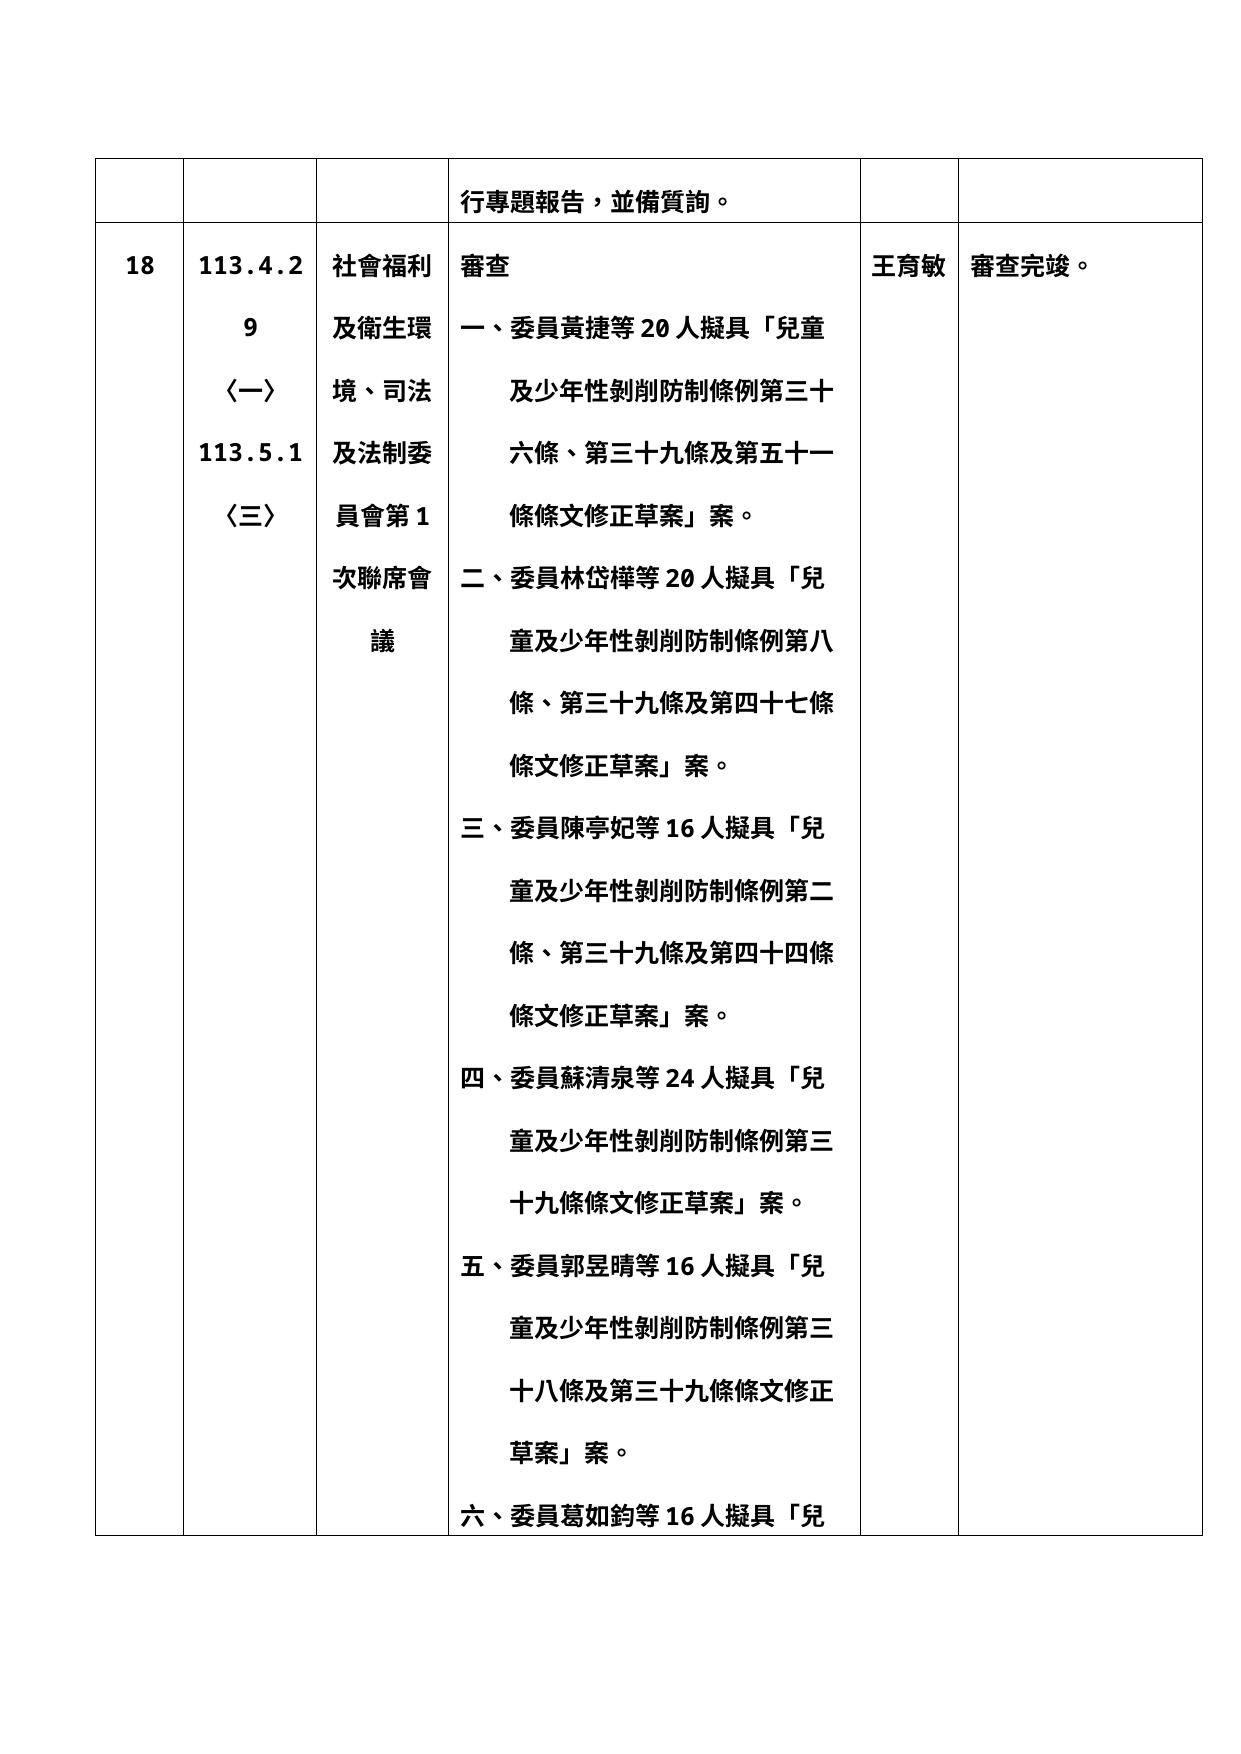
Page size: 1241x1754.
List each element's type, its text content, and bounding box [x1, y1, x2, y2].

table_cell 審查 一、委員黃捷等20人擬具「兒童及少年性剝削防制條例第三十六條、第三十九條及第五十一條條文修正草案」案。 二、委員林岱樺等20人擬具「兒童及少年性剝削防制條例第八條、第三十九條及第四十七條條文修正草案」案。 三、委員陳亭妃等16人擬具「兒童及少年性剝削防制條例第二條、第三十九條及第四十四條條文修正草案」案。 四、委員蘇清泉等24人擬具「兒童及少年性剝削防制條例第三十九條條文修正草案」案。 五、委員郭昱晴等16人擬具「兒童及少年性剝削防制條例第三十八條及第三十九條條文修正草案」案。 六、委員葛如鈞等16人擬具「兒 [449, 223, 860, 1535]
table_cell 社會福利及衛生環境、司法及法制委員會第1次聯席會議 [317, 223, 448, 1535]
table_cell [959, 159, 1202, 222]
table_cell [317, 159, 448, 222]
table_cell 113.4.29 〈一〉 113.5.1 〈三〉 [184, 223, 316, 1535]
table_cell 行專題報告，並備質詢。 [449, 159, 860, 222]
table_cell 王育敏 [861, 223, 958, 1535]
table_cell [184, 159, 316, 222]
table_cell 審查完竣。 [959, 223, 1202, 1535]
table_cell [861, 159, 958, 222]
table_cell [96, 159, 183, 222]
table_cell 18 [96, 223, 183, 1535]
